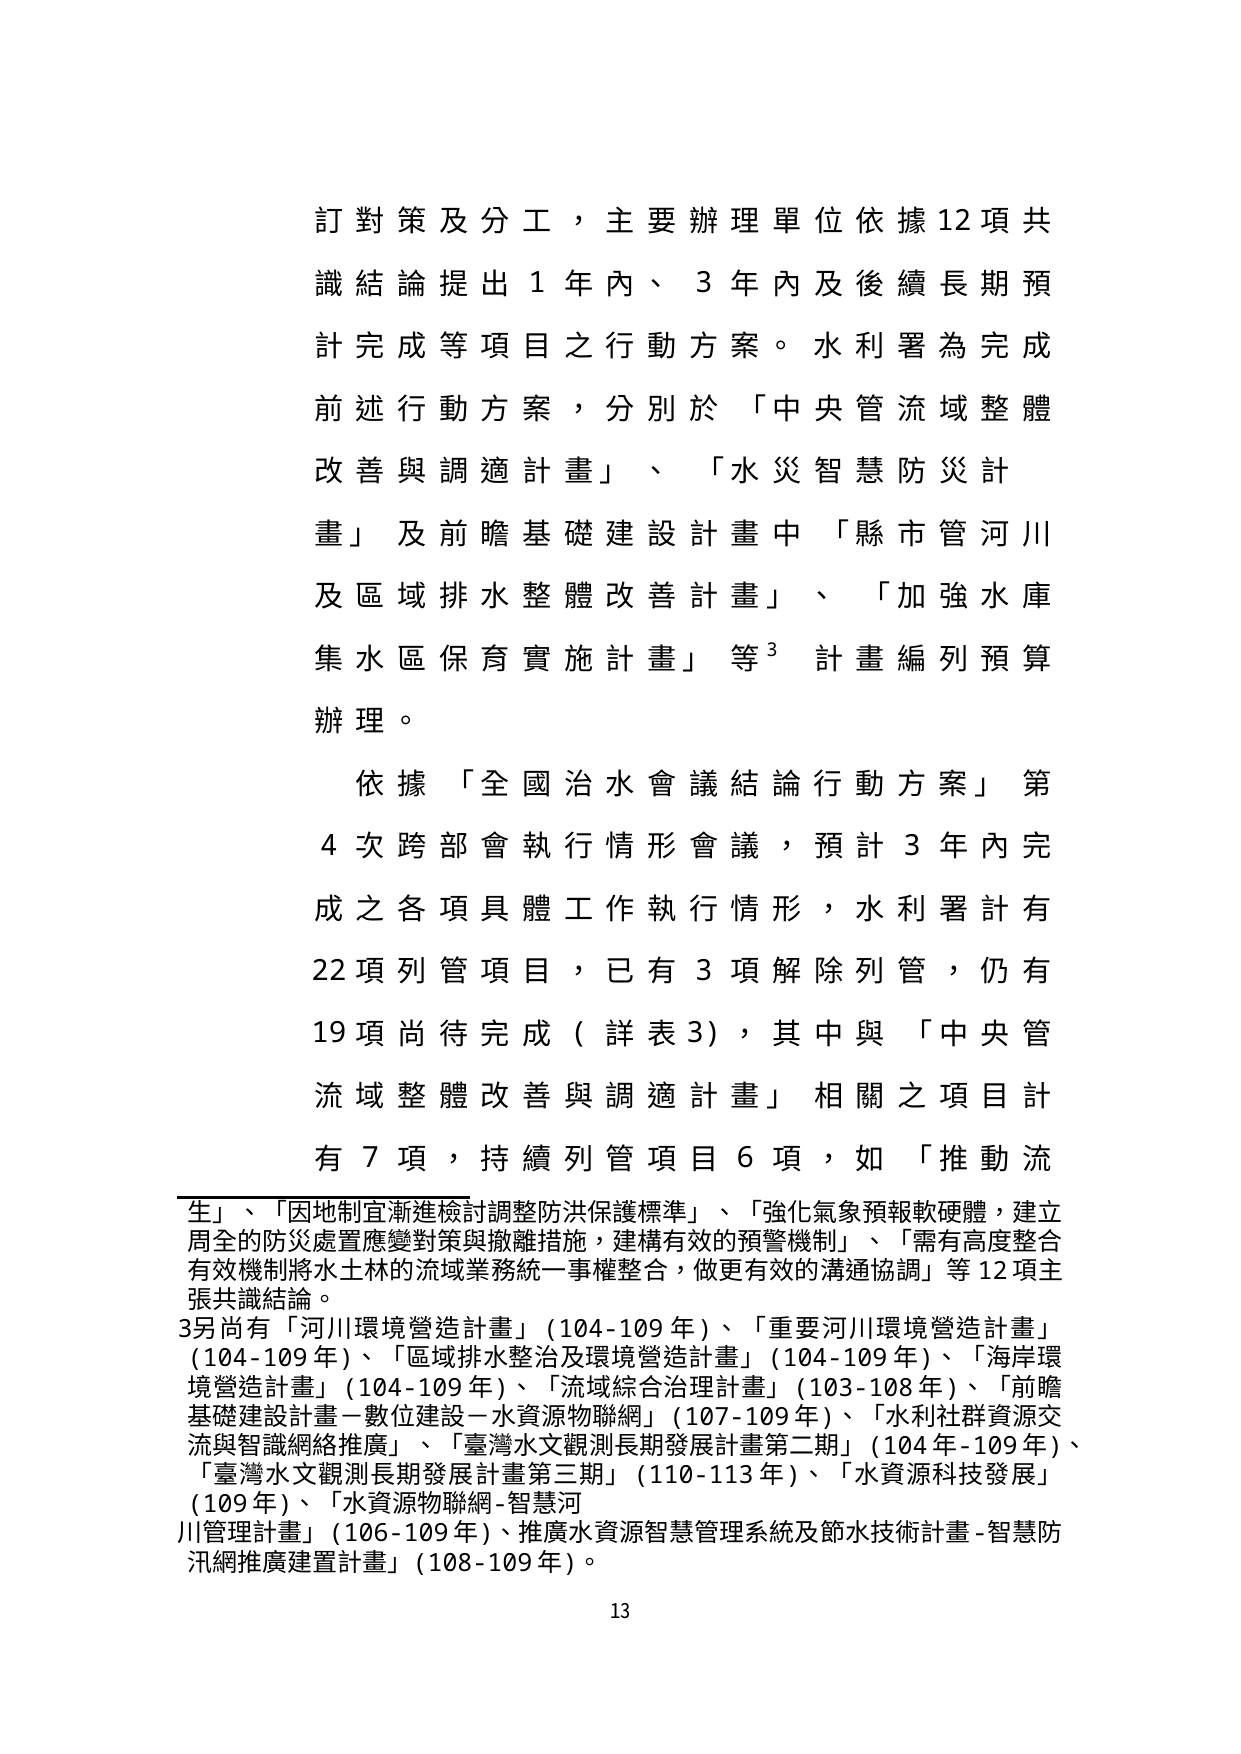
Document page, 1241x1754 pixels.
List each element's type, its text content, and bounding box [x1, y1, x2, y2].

text 川管理計畫」(106-109年)、推廣水資源智慧管理系統及節水技術計畫-智慧防汛網推廣建置計畫」(108-109年)。 [177, 1518, 1063, 1577]
text 行政院於108年9月間核定「全國治水會議結論行動方案」，就「韌性臺灣－全國治水會議」四大論點12項共識結論擬訂對策及分工，主要辦理單位依據12項共識結論提出1年內、3年內及後續長期預計完成等項目之行動方案。水利署為完成前述行動方案，分別於「中央管流域整體改善與調適計畫」、「水災智慧防災計畫」及前瞻基礎建設計畫中「縣市管河川及區域排水整體改善計畫」、「加強水庫集水區保育實施計畫」等計畫編列預算辦理。 [271, 177, 1058, 740]
text 依據「全國治水會議結論行動方案」第4次跨部會執行情形會議，預計3年內完成之各項具體工作執行情形，水利署計有22項列管項目，已有3項解除列管，仍有19項尚待完成(詳表3)，其中與「中央管流域整體改善與調適計畫」相關之項目計有7項，持續列管項目6項，如「推動流 [271, 740, 1058, 1177]
text 另尚有「河川環境營造計畫」(104-109年)、「重要河川環境營造計畫」(104-109年)、「區域排水整治及環境營造計畫」(104-109年)、「海岸環境營造計畫」(104-109年)、「流域綜合治理計畫」(103-108年)、「前瞻基礎建設計畫－數位建設－水資源物聯網」(107-109年)、「水利社群資源交流與智識網絡推廣」、「臺灣水文觀測長期發展計畫第二期」(104年-109年)、「臺灣水文觀測長期發展計畫第三期」(110-113年)、「水資源科技發展」(109年)、「水資源物聯網-智慧河 [177, 1314, 1063, 1518]
text 參據水利署108年4月30日「全國治水會議圓滿成功，邁向韌性水臺灣」新聞稿：本次會議就「國土計畫梳理水土空間秩序」、「綜效治理在地行動」、「承洪韌性共建典範移轉」及「面對氣候變遷需要有高度整合有效的機制」等四大論點討論，匯聚「加強國土、水資源保育及用水安全管理」、「風險管理、環境敏感地區、水資源管理、國土復育等納入縣市國土計畫中落實」、「強化政策溝通，將在地經驗轉為知識，建立長期防災意識與行為，強化社區防洪韌性」、「配合土地使用推動在地滯洪、培養淹水容受力，打造不怕水淹的城鄉環境，與洪水共生」、「因地制宜漸進檢討調整防洪保護標準」、「強化氣象預報軟硬體，建立周全的防災處置應變對策與撤離措施，建構有效的預警機制」、「需有高度整合有效機制將水土林的流域業務統一事權整合，做更有效的溝通協調」等12項主張共識結論。 [177, 1198, 1063, 1314]
